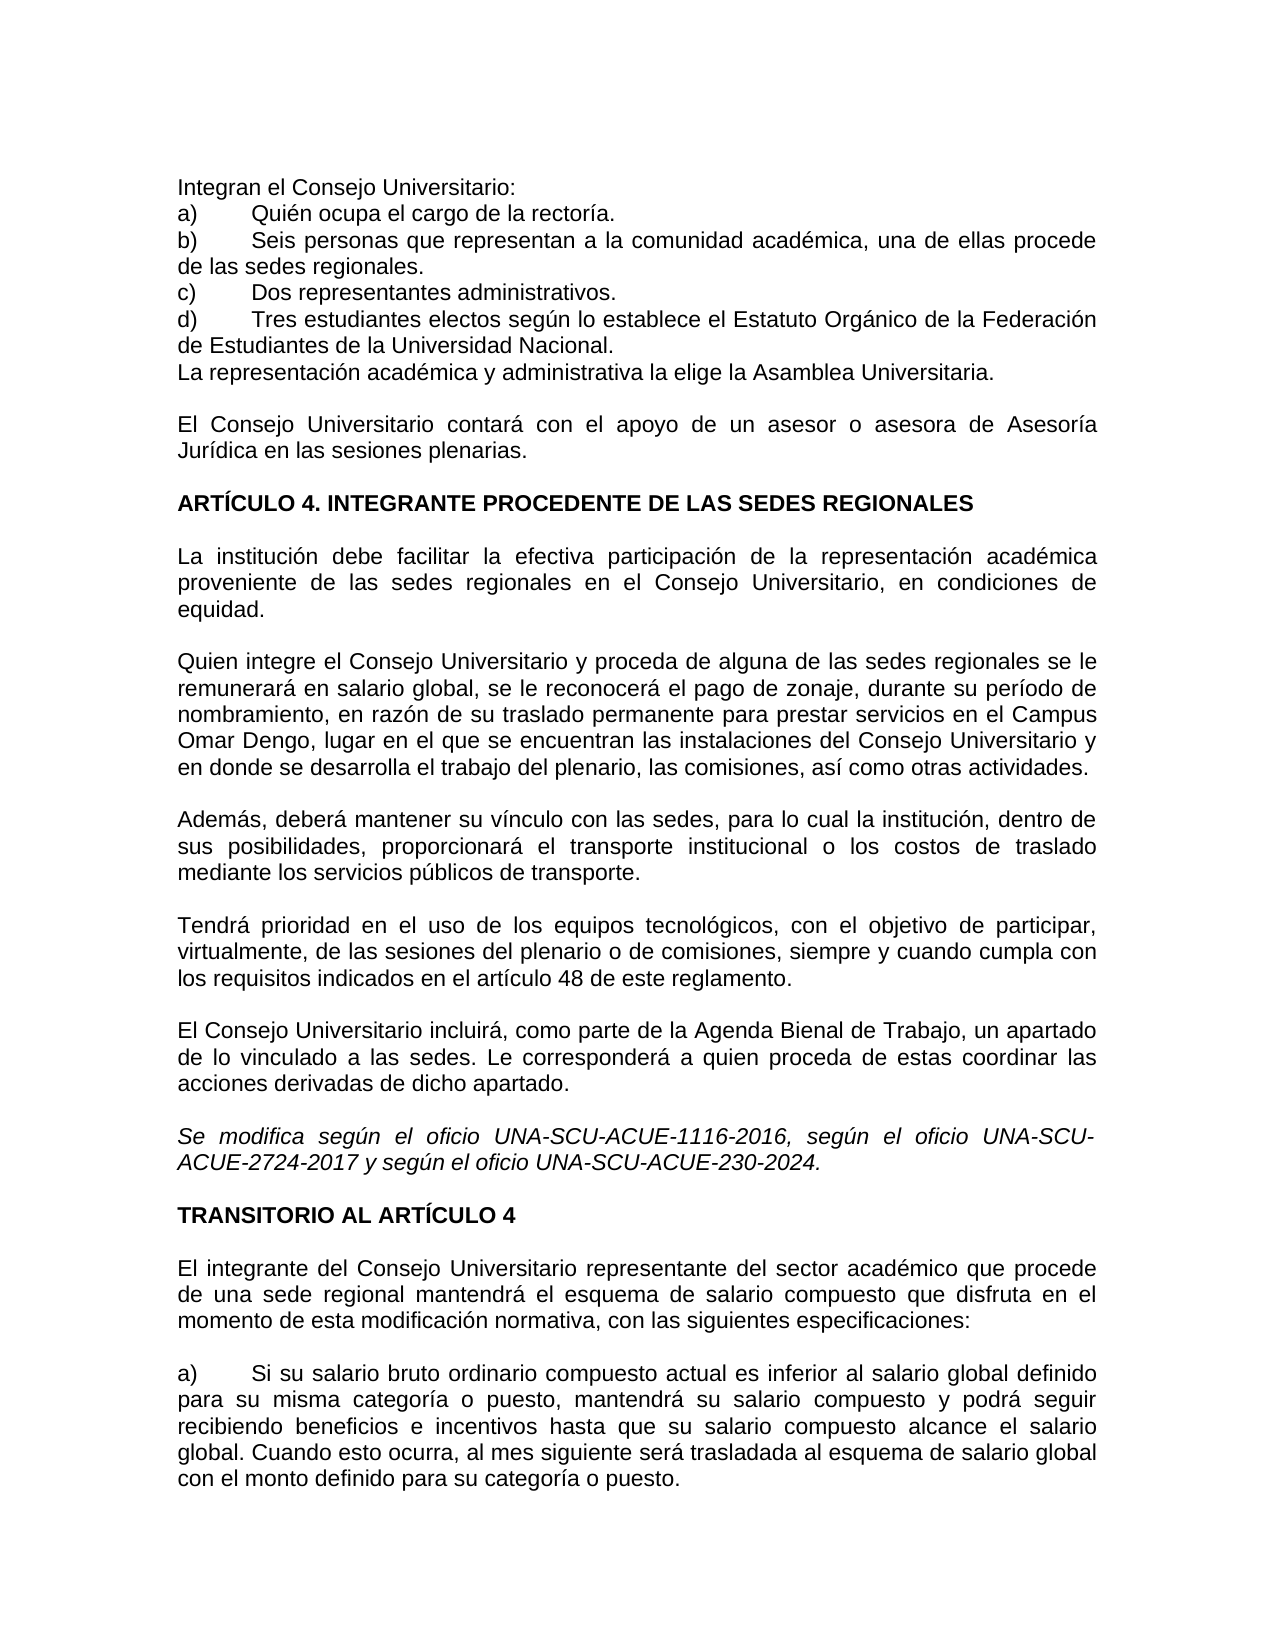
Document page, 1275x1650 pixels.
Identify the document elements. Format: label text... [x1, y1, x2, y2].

text TRANSITORIO AL ARTÍCULO 4 [177, 1202, 1098, 1228]
text b) Seis personas que representan a la comunidad académica, una de ellas procede de las sedes regionales. [177, 227, 1098, 279]
text El Consejo Universitario incluirá, como parte de la Agenda Bienal de Trabajo, un apartado de lo vinculado a las sedes. Le corresponderá a quien proceda de estas coordinar las acciones derivadas de dicho apartado. [177, 1017, 1098, 1096]
text c) Dos representantes administrativos. [177, 279, 1098, 306]
text Se modifica según el oficio UNA-SCU-ACUE-1116-2016, según el oficio UNA-SCU-ACUE-2724-2017 y según el oficio UNA-SCU-ACUE-230-2024. [177, 1123, 1098, 1175]
text ARTÍCULO 4. INTEGRANTE PROCEDENTE DE LAS SEDES REGIONALES [177, 490, 1098, 517]
text d) Tres estudiantes electos según lo establece el Estatuto Orgánico de la Federación de Estudiantes de la Universidad Nacional. [177, 306, 1098, 358]
text Tendrá prioridad en el uso de los equipos tecnológicos, con el objetivo de participar, virtualmente, de las sesiones del plenario o de comisiones, siempre y cuando cumpla con los requisitos indicados en el artículo 48 de este reglamento. [177, 912, 1098, 991]
text El Consejo Universitario contará con el apoyo de un asesor o asesora de Asesoría Jurídica en las sesiones plenarias. [177, 411, 1098, 464]
text El integrante del Consejo Universitario representante del sector académico que procede de una sede regional mantendrá el esquema de salario compuesto que disfruta en el momento de esta modificación normativa, con las siguientes especificaciones: [177, 1254, 1098, 1333]
text Integran el Consejo Universitario: [177, 174, 1098, 200]
text Además, deberá mantener su vínculo con las sedes, para lo cual la institución, dentro de sus posibilidades, proporcionará el transporte institucional o los costos de traslado mediante los servicios públicos de transporte. [177, 806, 1098, 886]
text La institución debe facilitar la efectiva participación de la representación académica proveniente de las sedes regionales en el Consejo Universitario, en condiciones de equidad. [177, 543, 1098, 622]
text a) Si su salario bruto ordinario compuesto actual es inferior al salario global definido para su misma categoría o puesto, mantendrá su salario compuesto y podrá seguir recibiendo beneficios e incentivos hasta que su salario compuesto alcance el salario global. Cuando esto ocurra, al mes siguiente será trasladada al esquema de salario global con el monto definido para su categoría o puesto. [177, 1360, 1098, 1492]
text a) Quién ocupa el cargo de la rectoría. [177, 200, 1098, 227]
text La representación académica y administrativa la elige la Asamblea Universitaria. [177, 358, 1098, 385]
text Quien integre el Consejo Universitario y proceda de alguna de las sedes regionales se le remunerará en salario global, se le reconocerá el pago de zonaje, durante su período de nombramiento, en razón de su traslado permanente para prestar servicios en el Campus Omar Dengo, lugar en el que se encuentran las instalaciones del Consejo Universitario y en donde se desarrolla el trabajo del plenario, las comisiones, así como otras actividades. [177, 648, 1098, 780]
